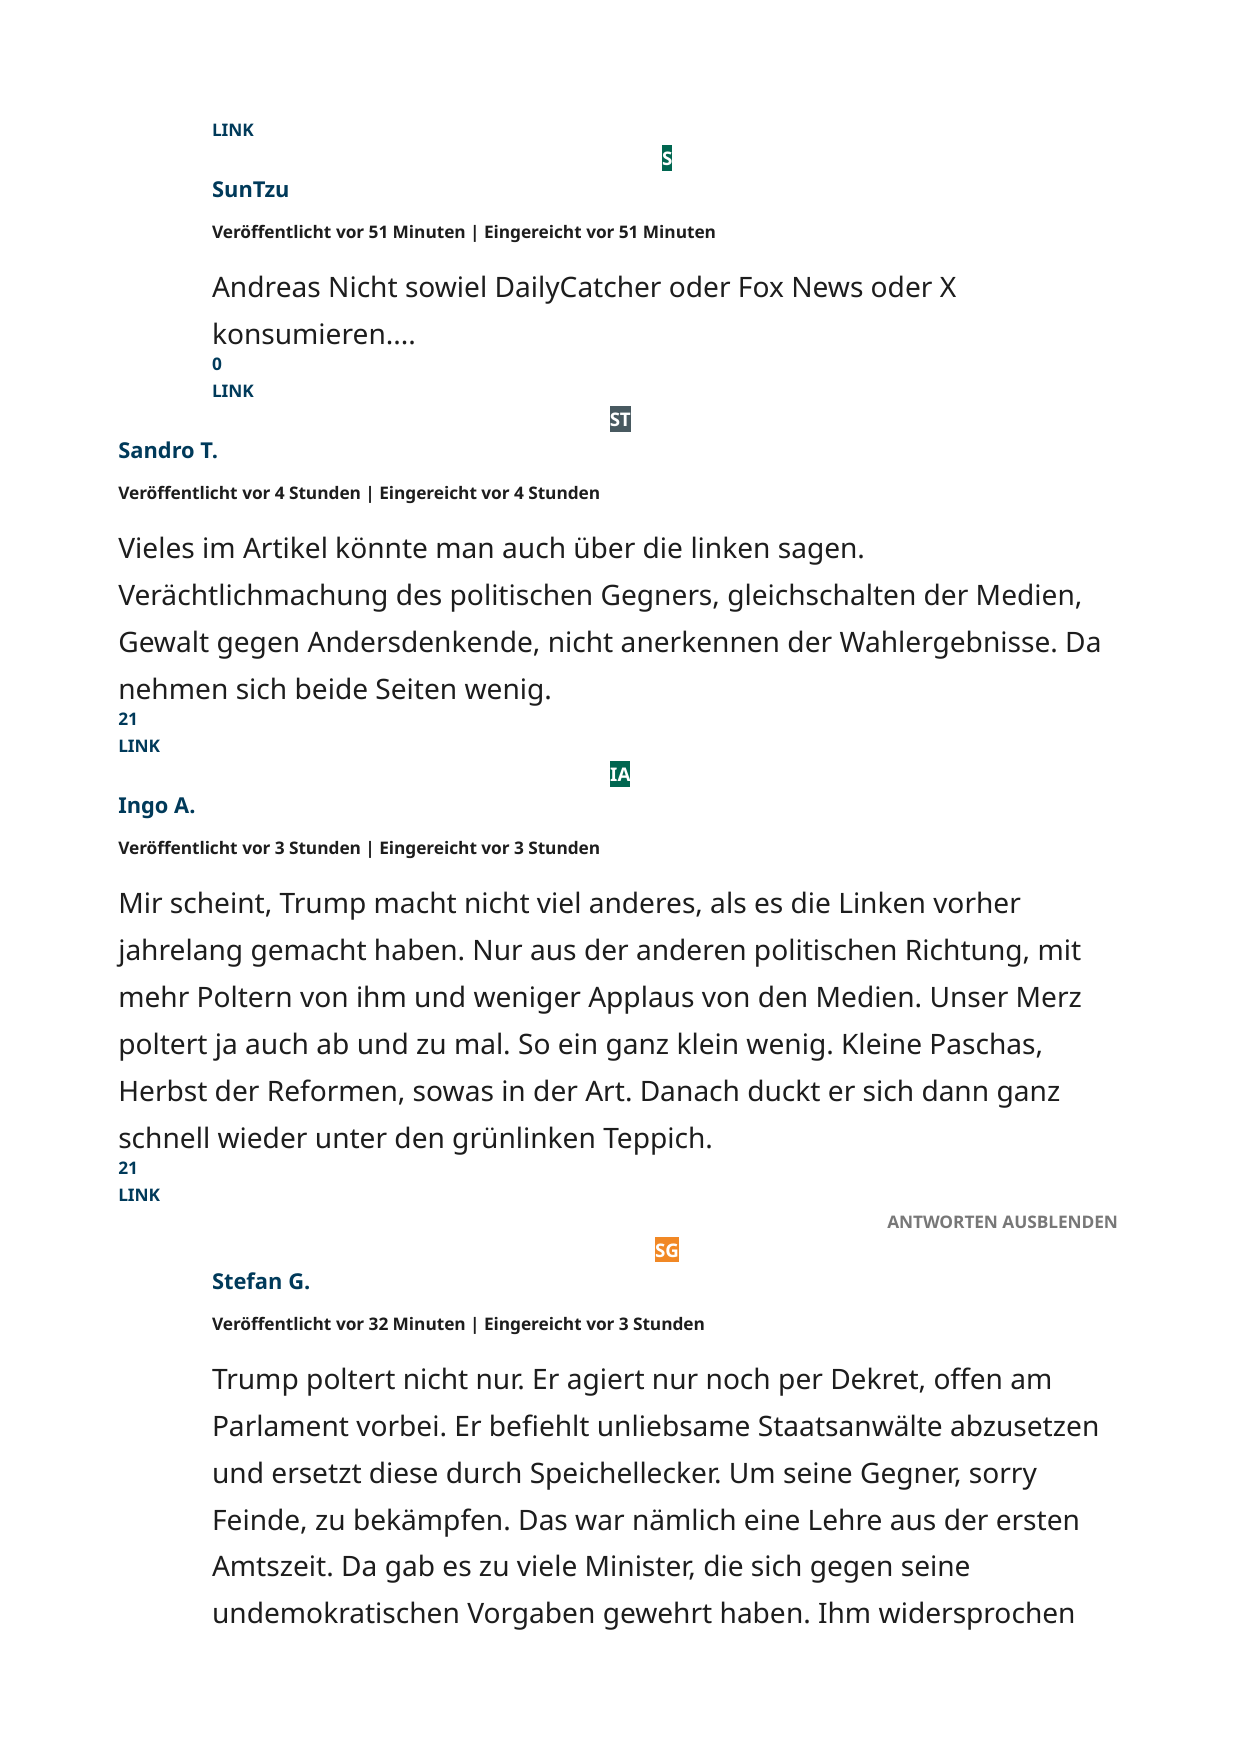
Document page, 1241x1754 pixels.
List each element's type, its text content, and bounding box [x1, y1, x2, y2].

text Trump poltert nicht nur. Er agiert nur noch per Dekret, offen am Parlament vorbei. Er befiehlt unliebsame Staatsanwälte abzusetzen und ersetzt diese durch Speichellecker. Um seine Gegner, sorry Feinde, zu bekämpfen. Das war nämlich eine Lehre aus der ersten Amtszeit. Da gab es zu viele Minister, die sich gegen seine undemokratischen Vorgaben gewehrt haben. Ihm widersprochen [212, 1351, 1122, 1632]
text Ingo A. [118, 791, 1122, 820]
text Sandro T. [118, 436, 1122, 465]
text LINK [212, 379, 1122, 403]
text Mir scheint, Trump macht nicht viel anderes, als es die Linken vorher jahrelang gemacht haben. Nur aus der anderen politischen Richtung, mit mehr Poltern von ihm und weniger Applaus von den Medien. Unser Merz poltert ja auch ab und zu mal. So ein ganz klein wenig. Kleine Paschas, Herbst der Reformen, sowas in der Art. Danach duckt er sich dann ganz schnell wieder unter den grünlinken Teppich. [118, 875, 1122, 1156]
text Veröffentlicht vor 3 Stunden | Eingereicht vor 3 Stunden [118, 836, 1122, 859]
text ANTWORTEN AUSBLENDEN [212, 1210, 1122, 1233]
text IA [118, 761, 1122, 787]
text LINK [118, 1183, 1122, 1207]
text SG [212, 1237, 1122, 1262]
text Vieles im Artikel könnte man auch über die linken sagen. Verächtlichmachung des politischen Gegners, gleichschalten der Medien, Gewalt gegen Andersdenkende, nicht anerkennen der Wahlergebnisse. Da nehmen sich beide Seiten wenig. [118, 520, 1122, 707]
text LINK [212, 118, 1122, 142]
text SunTzu [212, 174, 1122, 204]
text Stefan G. [212, 1266, 1122, 1296]
text 0 [212, 352, 1122, 376]
text Andreas Nicht sowiel DailyCatcher oder Fox News oder X konsumieren.... [212, 259, 1122, 352]
text Veröffentlicht vor 32 Minuten | Eingereicht vor 3 Stunden [212, 1312, 1122, 1335]
text 21 [118, 1156, 1122, 1180]
text 21 [118, 707, 1122, 731]
text Veröffentlicht vor 4 Stunden | Eingereicht vor 4 Stunden [118, 481, 1122, 504]
text ST [118, 406, 1122, 432]
text LINK [118, 734, 1122, 758]
text S [212, 145, 1122, 171]
text Veröffentlicht vor 51 Minuten | Eingereicht vor 51 Minuten [212, 220, 1122, 243]
